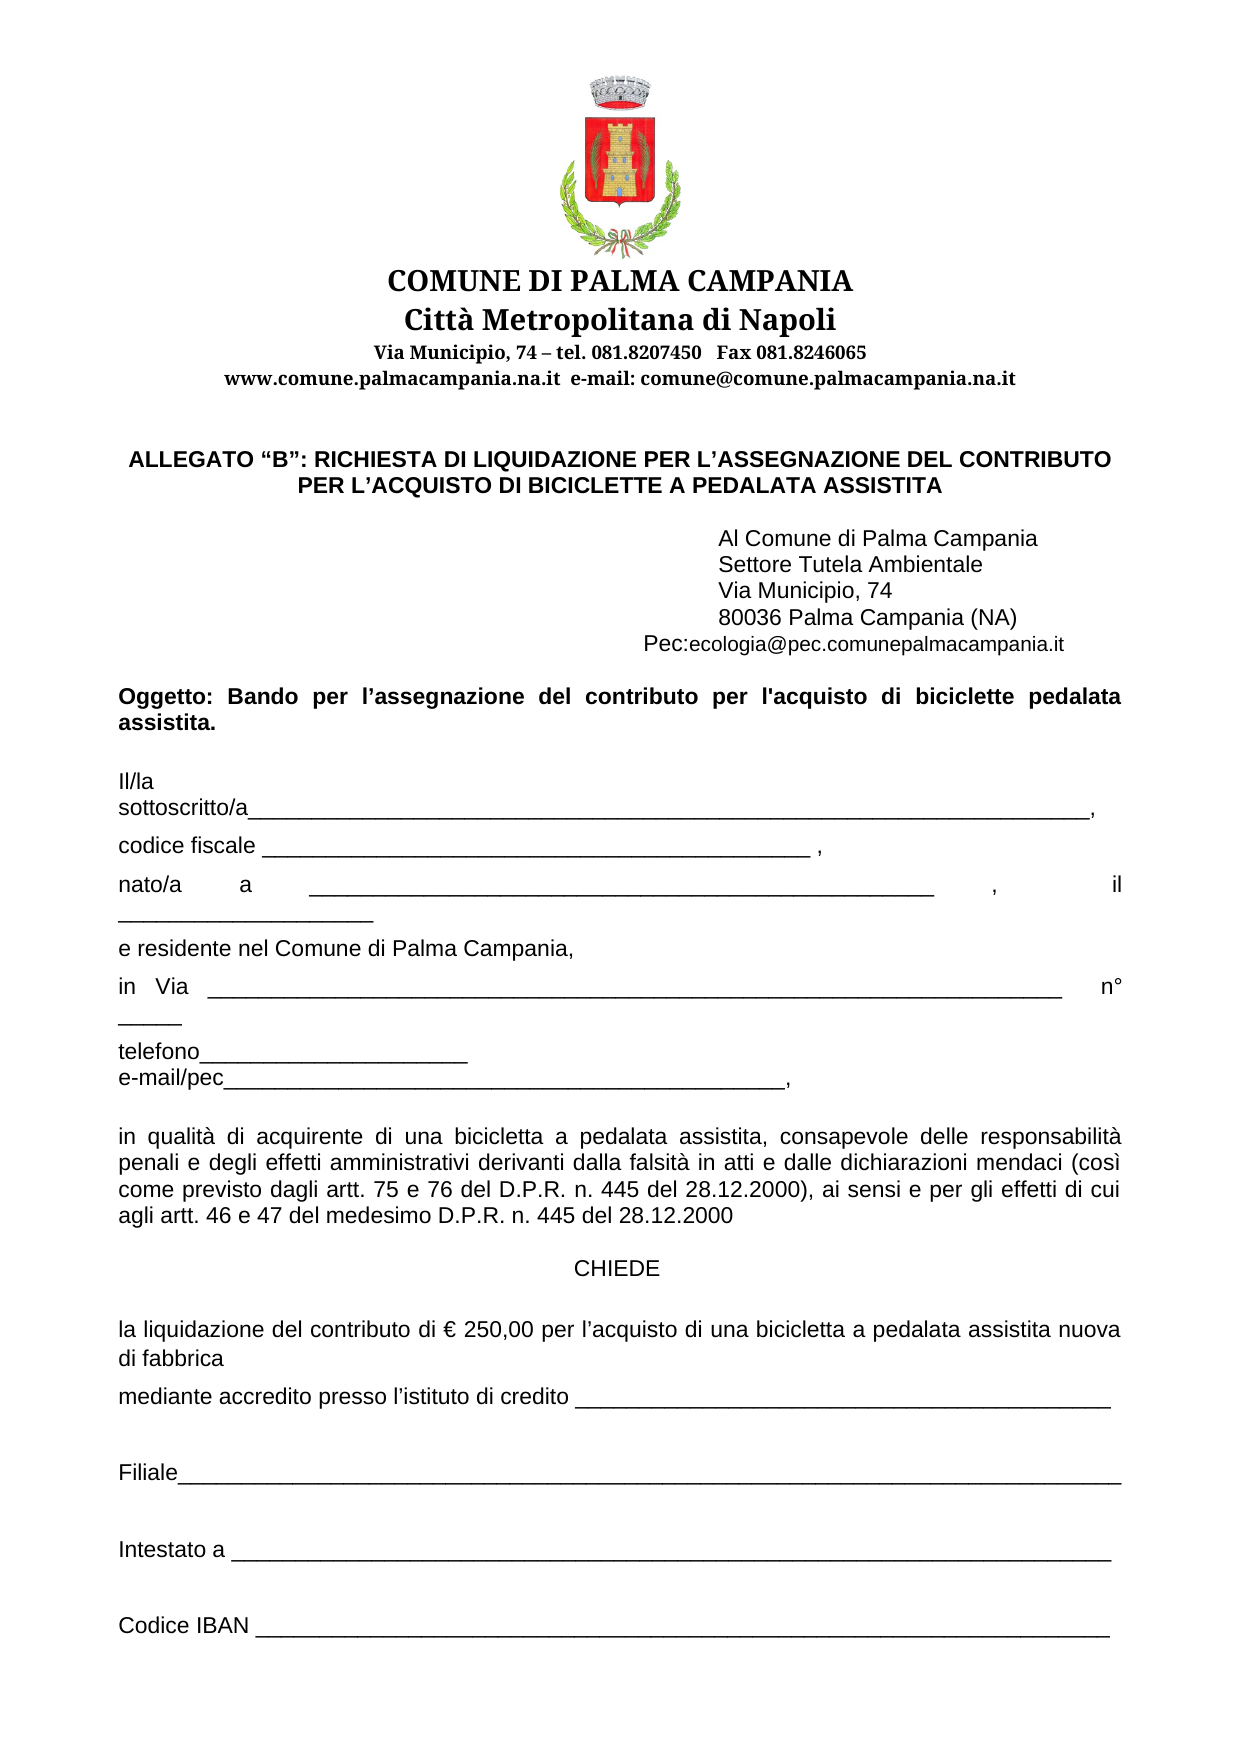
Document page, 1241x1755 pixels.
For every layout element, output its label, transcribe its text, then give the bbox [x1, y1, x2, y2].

text PER L’ACQUISTO DI BICICLETTE A PEDALATA ASSISTITA [118, 472, 1122, 498]
text Il/la sottoscritto/a__________________________________________________________________, [118, 768, 1122, 820]
text Al Comune di Palma Campania [699, 524, 1122, 551]
text Via Municipio, 74 [643, 577, 1122, 604]
text codice fiscale ___________________________________________ , [118, 832, 1122, 859]
text www.comune.palmacampania.na.it e-mail: comune@comune.palmacampania.na.it [118, 365, 1122, 390]
text Codice IBAN ___________________________________________________________________ [118, 1612, 1122, 1638]
text Filiale__________________________________________________________________________ [118, 1459, 1122, 1486]
text e residente nel Comune di Palma Campania, [118, 935, 1122, 961]
text CHIEDE [118, 1255, 1122, 1281]
text Via Municipio, 74 – tel. 081.8207450 Fax 081.8246065 [118, 339, 1122, 365]
text nato/a a _________________________________________________ , il ____________________ [118, 871, 1122, 923]
text COMUNE DI PALMA CAMPANIA [118, 260, 1122, 300]
text la liquidazione del contributo di € 250,00 per l’acquisto di una bicicletta a pedalata assistita nuova di fabbrica [118, 1313, 1122, 1371]
text in Via ___________________________________________________________________ n° _____ [118, 973, 1122, 1026]
text telefono_____________________ e-mail/pec____________________________________________, [118, 1038, 1122, 1091]
text mediante accredito presso l’istituto di credito __________________________________________ [118, 1383, 1122, 1409]
text in qualità di acquirente di una bicicletta a pedalata assistita, consapevole delle responsabilità penali e degli effetti amministrativi derivanti dalla falsità in atti e dalle dichiarazioni mendaci (così come previsto dagli artt. 75 e 76 del D.P.R. n. 445 del 28.12.2000), ai sensi e per gli effetti di cui agli artt. 46 e 47 del medesimo D.P.R. n. 445 del 28.12.2000 [118, 1123, 1122, 1228]
text Settore Tutela Ambientale [643, 551, 1122, 577]
text Città Metropolitana di Napoli [118, 300, 1122, 339]
text Pec:ecologia@pec.comunepalmacampania.it [643, 630, 1122, 656]
text ALLEGATO “B”: RICHIESTA DI LIQUIDAZIONE PER L’ASSEGNAZIONE DEL CONTRIBUTO [118, 446, 1122, 472]
text 80036 Palma Campania (NA) [643, 604, 1122, 630]
text Oggetto: Bando per l’assegnazione del contributo per l'acquisto di biciclette pedalata assistita. [118, 683, 1122, 735]
text Intestato a _____________________________________________________________________ [118, 1536, 1122, 1562]
